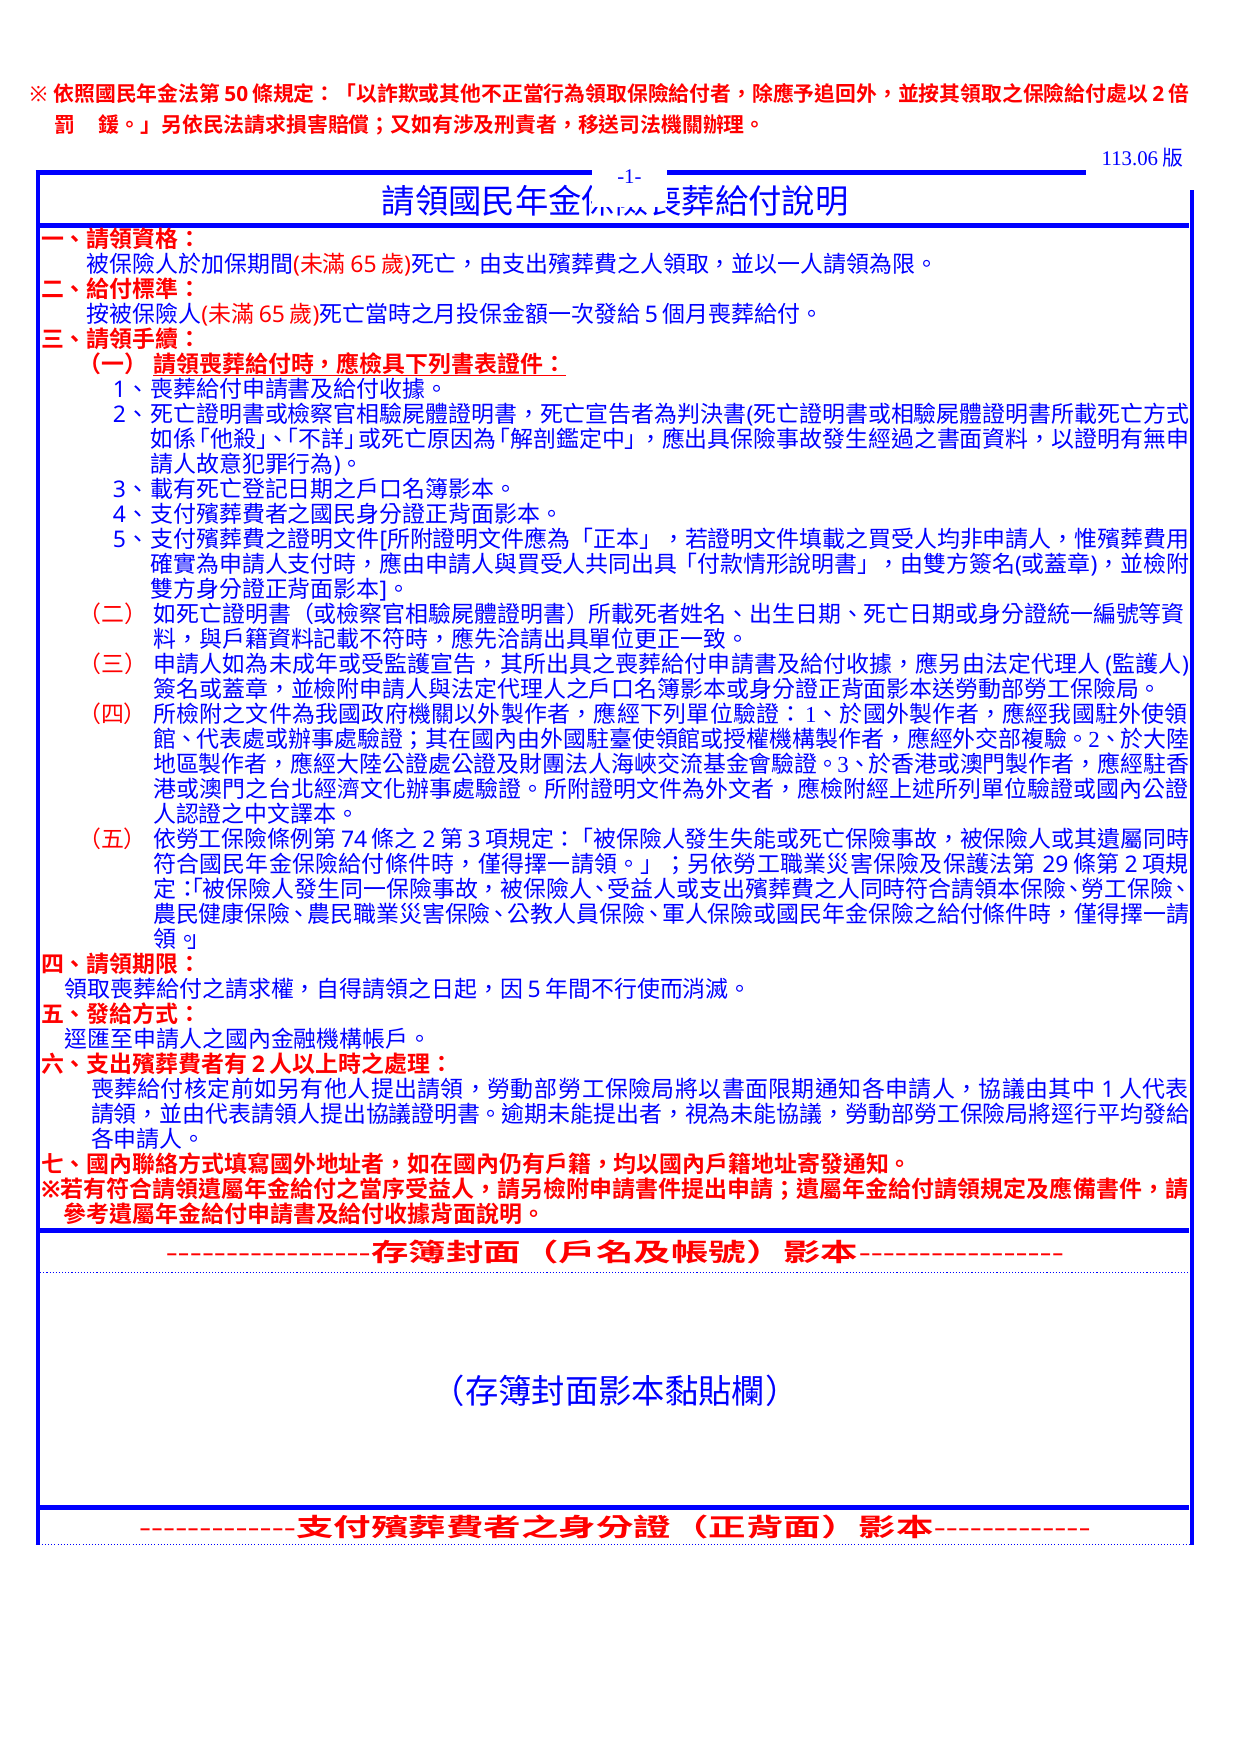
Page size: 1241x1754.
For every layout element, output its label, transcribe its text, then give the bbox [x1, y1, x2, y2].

list 依照國民年金法第50條規定：「以詐欺或其他不正當行為領取保險給付者，除應予追回外，並按其領取之保險給付處以2倍罰 鍰。」另依民法請求損害賠償；又如有涉及刑責者，移送司法機關辦理。 [29, 77, 1211, 190]
table_cell 一、請領資格： 被保險人於加保期間(未滿65歲)死亡，由支出殯葬費之人領取，並以一人請領為限。 二、給付標準： 按被保險人(未滿65歲)死亡當時之月投保金額一次發給5個月喪葬給付。 三、請領手續： 請領喪葬給付時，應檢具下列書表證件： 喪葬給付申請書及給付收據。 死亡證明書或檢察官相驗屍體證明書，死亡宣告者為判決書(死亡證明書或相驗屍體證明書所載死亡方式如係「他殺」、「不詳」或死亡原因為「解剖鑑定中」，應出具保險事故發生經過之書面資料，以證明有無申請人故意犯罪行為)。 載有死亡登記日期之戶口名簿影本。 支付殯葬費者之國民身分證正背面影本。 支付殯葬費之證明文件[所附證明文件應為「正本」，若證明文件填載之買受人均非申請人，惟殯葬費用確實為申請人支付時，應由申請人與買受人共同出具「付款情形說明書」，由雙方簽名(或蓋章)，並檢附雙方身分證正背面影本]。 如死亡證明書（或檢察官相驗屍體證明書）所載死者姓名、出生日期、死亡日期或身分證統一編號等資料，與戶籍資料記載不符時，應先洽請出具單位更正一致。 申請人如為未成年或受監護宣告，其所出具之喪葬給付申請書及給付收據，應另由法定代理人(監護人)簽名或蓋章，並檢附申請人與法定代理人之戶口名簿影本或身分證正背面影本送勞動部勞工保險局。 所檢附之文件為我國政府機關以外製作者，應經下列單位驗證：1、於國外製作者，應經我國駐外使領館、代表處或辦事處驗證；其在國內由外國駐臺使領館或授權機構製作者，應經外交部複驗。2、於大陸地區製作者，應經大陸公證處公證及財團法人海峽交流基金會驗證。3、於香港或澳門製作者，應經駐香港或澳門之台北經濟文化辦事處驗證。所附證明文件為外文者，應檢附經上述所列單位驗證或國內公證人認證之中文譯本。 依勞工保險條例第74條之2第3項規定：「被保險人發生失能或死亡保險事故，被保險人或其遺屬同時符合國民年金保險給付條件時，僅得擇一請領。」；另依勞工職業災害保險及保護法第29條第2項規定：「被保險人發生同一保險事故，被保險人、受益人或支出殯葬費之人同時符合請領本保險、勞工保險、農民健康保險、農民職業災害保險、公教人員保險、軍人保險或國民年金保險之給付條件時，僅得擇一請領。」 四、請領期限： 領取喪葬給付之請求權，自得請領之日起，因5年間不行使而消滅。 五、發給方式： 逕匯至申請人之國內金融機構帳戶。 六、支出殯葬費者有2人以上時之處理： 喪葬給付核定前如另有他人提出請領，勞動部勞工保險局將以書面限期通知各申請人，協議由其中1人代表請領，並由代表請領人提出協議證明書。逾期未能提出者，視為未能協議，勞動部勞工保險局將逕行平均發給各申請人。 七、國內聯絡方式填寫國外地址者，如在國內仍有戶籍，均以國內戶籍地址寄發通知。 ※若有符合請領遺屬年金給付之當序受益人，請另檢附申請書件提出申請；遺屬年金給付請領規定及應備書件，請參考遺屬年金給付申請書及給付收據背面說明。 [40, 223, 1190, 1228]
table_cell -----------------存簿封面（戶名及帳號）影本----------------- [40, 1228, 1190, 1272]
table_cell -------------支付殯葬費者之身分證（正背面）影本------------- [40, 1505, 1190, 1544]
table_header 請領國民年金保險喪葬給付說明 [40, 175, 1190, 223]
list -1- [607, 158, 651, 189]
table_cell （存簿封面影本黏貼欄） [40, 1272, 1190, 1505]
list 113.06版 [1101, 141, 1196, 171]
list 依照國民年金法第50條規定：「以詐欺或其他不正當行為領取保險給付者，除應予追回外，並按其領取之保險給付處以2倍罰 鍰。」另依民法請求損害賠償；又如有涉及刑責者，移送司法機關辦理。 [592, 150, 667, 207]
